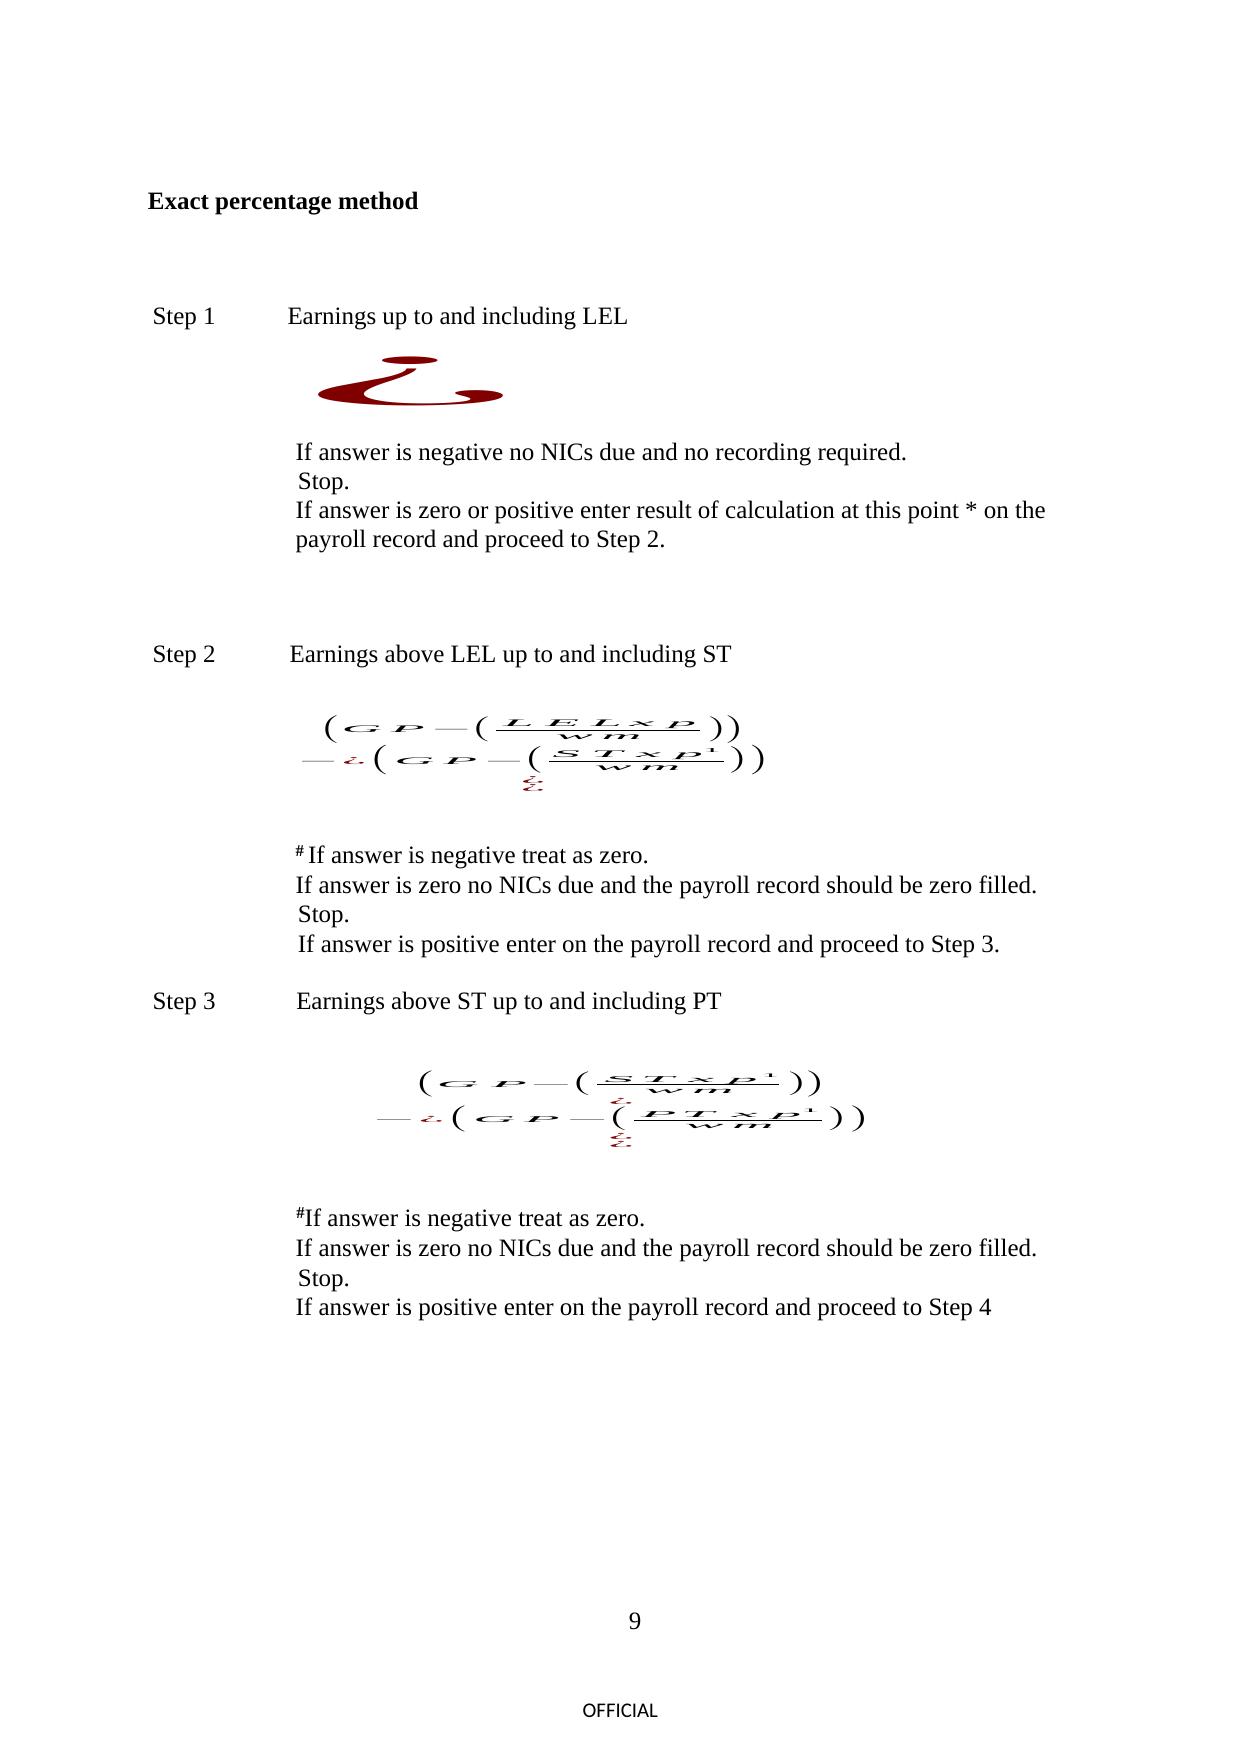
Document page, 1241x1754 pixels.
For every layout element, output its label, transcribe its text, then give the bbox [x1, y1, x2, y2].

text If answer is zero no NICs due and the payroll record should be zero filled. [148, 871, 1124, 899]
text If answer is zero or positive enter result of calculation at this point * on the payroll record and proceed to Step 2. [251, 495, 1081, 553]
text If answer is zero no NICs due and the payroll record should be zero filled. [146, 1233, 1124, 1262]
text If answer is positive enter on the payroll record and proceed to Step 4 [148, 1292, 1124, 1321]
text Step 2 Earnings above LEL up to and including ST [146, 639, 1124, 667]
text #If answer is negative treat as zero. [146, 1203, 1124, 1232]
text Step 1 Earnings up to and including LEL [146, 301, 1124, 330]
text If answer is positive enter on the payroll record and proceed to Step 3. [148, 929, 1124, 958]
text Stop. [148, 1263, 1124, 1292]
text # If answer is negative treat as zero. [146, 841, 1124, 869]
text Stop. [148, 899, 1124, 929]
text If answer is negative no NICs due and no recording required. [146, 437, 1124, 466]
text Step 3 Earnings above ST up to and including PT [146, 986, 1124, 1015]
text Exact percentage method [148, 186, 1124, 215]
text Stop. [148, 466, 1124, 495]
